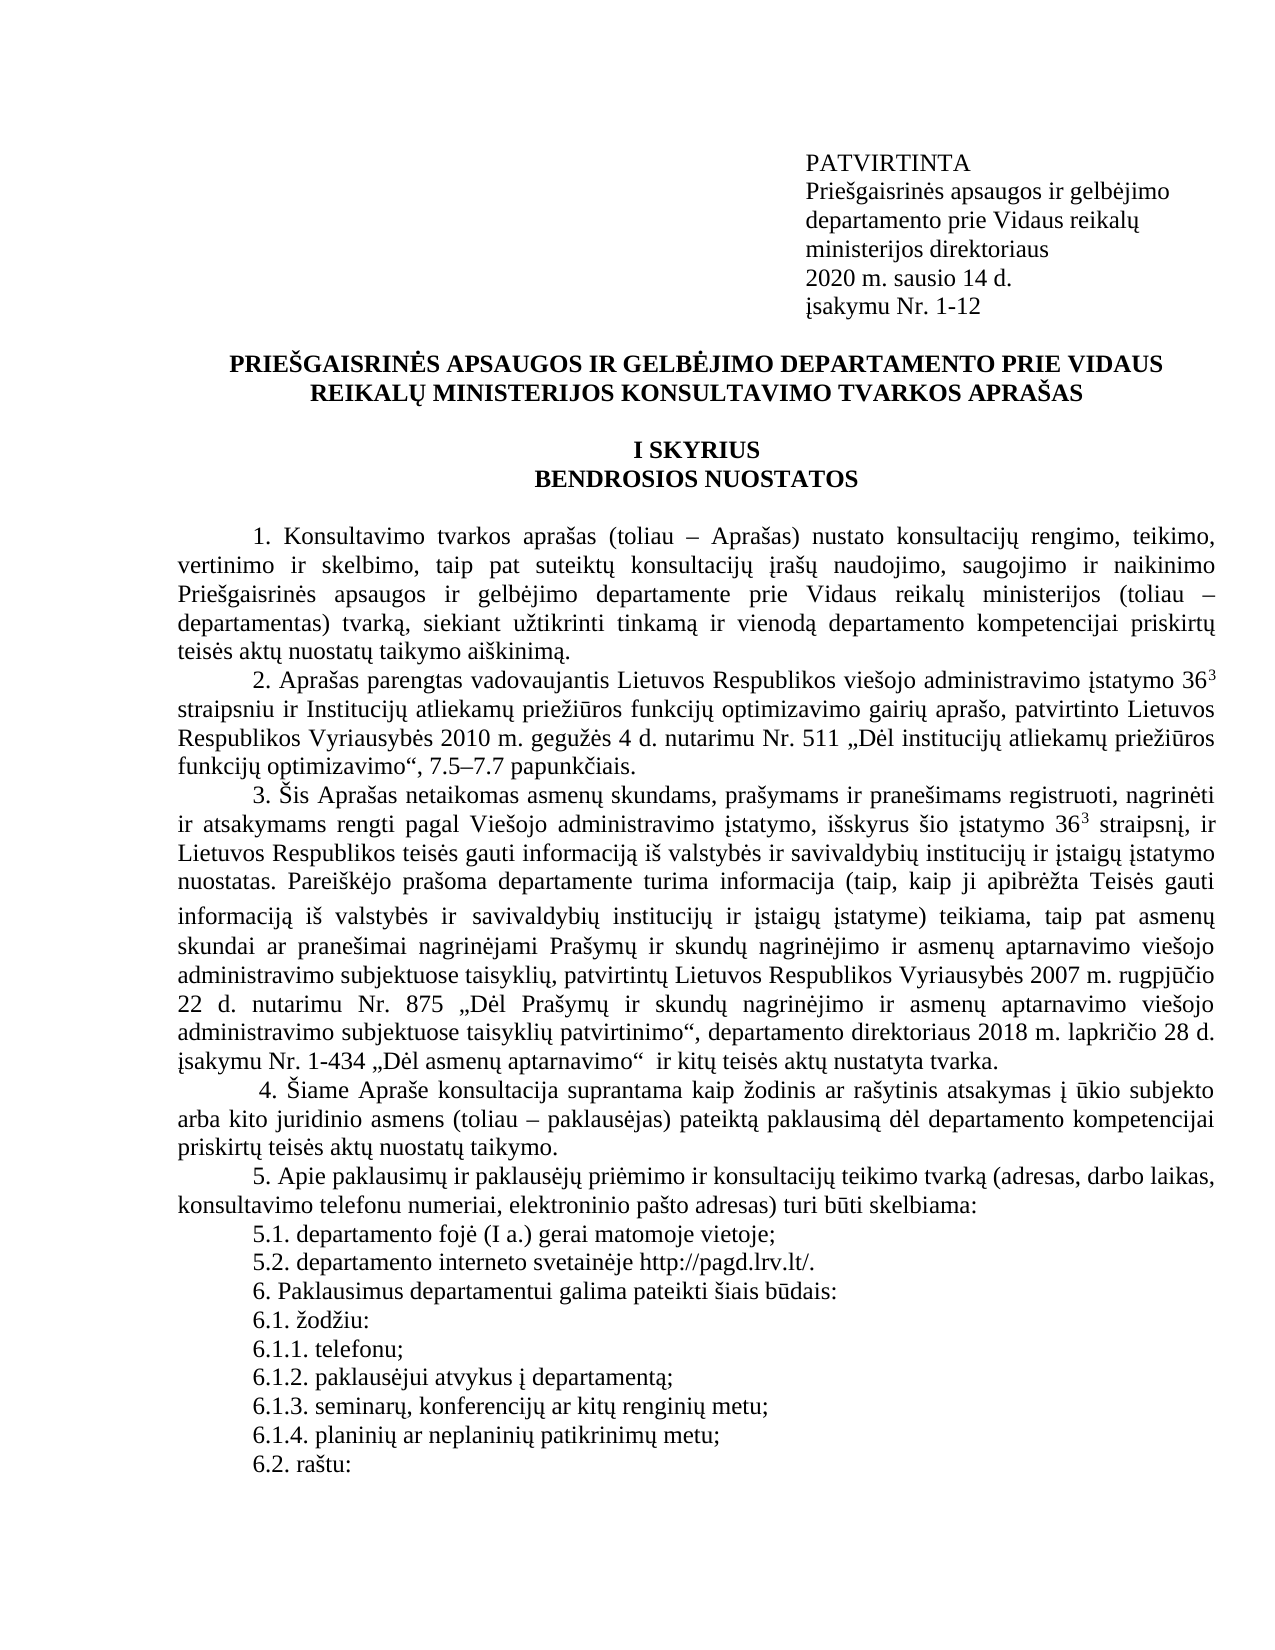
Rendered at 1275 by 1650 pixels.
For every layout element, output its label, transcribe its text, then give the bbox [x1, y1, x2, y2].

text BENDROSIOS NUOSTATOS [177, 464, 1216, 493]
text 6. Paklausimus departamentui galima pateikti šiais būdais: [177, 1276, 1216, 1305]
text 6.1.2. paklausėjui atvykus į departamentą; [177, 1362, 1216, 1391]
text departamento prie Vidaus reikalų [402, 205, 1216, 234]
text ministerijos direktoriaus [402, 234, 1216, 263]
text 6.1.3. seminarų, konferencijų ar kitų renginių metu; [177, 1391, 1216, 1420]
text 2020 m. sausio 14 d. [402, 263, 1216, 291]
text PRIEŠGAISRINĖS APSAUGOS IR GELBĖJIMO DEPARTAMENTO PRIE VIDAUS REIKALŲ MINISTERIJOS KONSULTAVIMO TVARKOS APRAŠAS [177, 349, 1216, 406]
text 6.2. raštu: [177, 1449, 1216, 1477]
text 5.1. departamento fojė (I a.) gerai matomoje vietoje; [177, 1219, 1216, 1247]
text 4. Šiame Apraše konsultacija suprantama kaip žodinis ar rašytinis atsakymas į ūkio subjekto arba kito juridinio asmens (toliau – paklausėjas) pateiktą paklausimą dėl departamento kompetencijai priskirtų teisės aktų nuostatų taikymo. [177, 1075, 1216, 1161]
text 2. Aprašas parengtas vadovaujantis Lietuvos Respublikos viešojo administravimo įstatymo 363 straipsniu ir Institucijų atliekamų priežiūros funkcijų optimizavimo gairių aprašo, patvirtinto Lietuvos Respublikos Vyriausybės 2010 m. gegužės 4 d. nutarimu Nr. 511 „Dėl institucijų atliekamų priežiūros funkcijų optimizavimo“, 7.5–7.7 papunkčiais. [177, 665, 1216, 780]
text 5. Apie paklausimų ir paklausėjų priėmimo ir konsultacijų teikimo tvarką (adresas, darbo laikas, konsultavimo telefonu numeriai, elektroninio pašto adresas) turi būti skelbiama: [177, 1161, 1216, 1219]
text 6.1.4. planinių ar neplaninių patikrinimų metu; [177, 1420, 1216, 1449]
text 3. Šis Aprašas netaikomas asmenų skundams, prašymams ir pranešimams registruoti, nagrinėti ir atsakymams rengti pagal Viešojo administravimo įstatymo, išskyrus šio įstatymo 363 straipsnį, ir Lietuvos Respublikos teisės gauti informaciją iš valstybės ir savivaldybių institucijų ir įstaigų įstatymo nuostatas. Pareiškėjo prašoma departamente turima informacija (taip, kaip ji apibrėžta Teisės gauti informaciją iš valstybės ir savivaldybių institucijų ir įstaigų įstatyme) teikiama, taip pat asmenų skundai ar pranešimai nagrinėjami Prašymų ir skundų nagrinėjimo ir asmenų aptarnavimo viešojo administravimo subjektuose taisyklių, patvirtintų Lietuvos Respublikos Vyriausybės 2007 m. rugpjūčio 22 d. nutarimu Nr. 875 „Dėl Prašymų ir skundų nagrinėjimo ir asmenų aptarnavimo viešojo administravimo subjektuose taisyklių patvirtinimo“, departamento direktoriaus 2018 m. lapkričio 28 d. įsakymu Nr. 1-434 „Dėl asmenų aptarnavimo“ ir kitų teisės aktų nustatyta tvarka. [177, 780, 1216, 1075]
text 5.2. departamento interneto svetainėje http://pagd.lrv.lt/. [177, 1247, 1216, 1276]
text 1. Konsultavimo tvarkos aprašas (toliau – Aprašas) nustato konsultacijų rengimo, teikimo, vertinimo ir skelbimo, taip pat suteiktų konsultacijų įrašų naudojimo, saugojimo ir naikinimo Priešgaisrinės apsaugos ir gelbėjimo departamente prie Vidaus reikalų ministerijos (toliau – departamentas) tvarką, siekiant užtikrinti tinkamą ir vienodą departamento kompetencijai priskirtų teisės aktų nuostatų taikymo aiškinimą. [177, 521, 1216, 665]
text I SKYRIUS [177, 435, 1216, 464]
text Priešgaisrinės apsaugos ir gelbėjimo [402, 176, 1216, 205]
text 6.1. žodžiu: [177, 1305, 1216, 1334]
text 6.1.1. telefonu; [177, 1334, 1216, 1362]
text įsakymu Nr. 1-12 [402, 291, 1216, 320]
text PATVIRTINTA [402, 148, 1216, 176]
